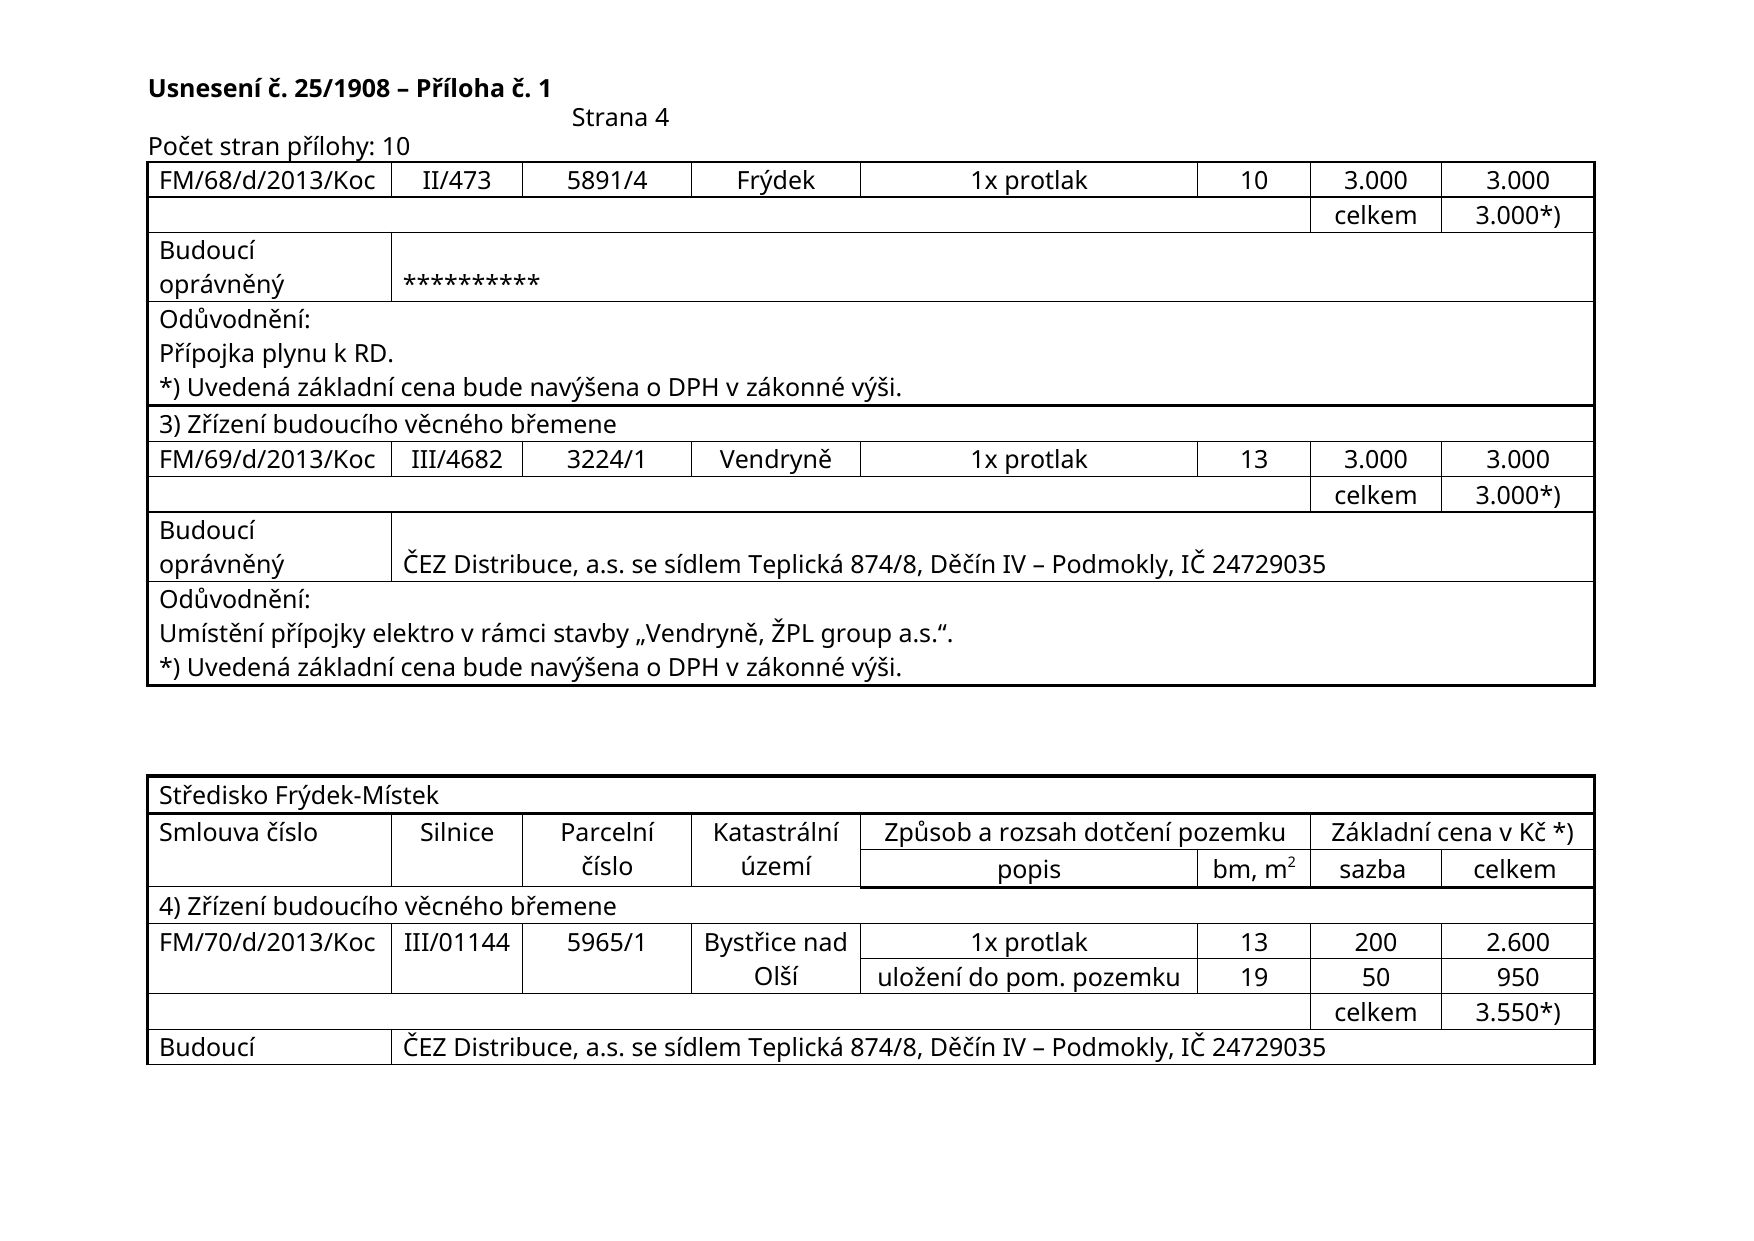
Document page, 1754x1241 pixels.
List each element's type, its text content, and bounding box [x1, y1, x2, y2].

table_cell 10 [1198, 163, 1310, 196]
table_cell 1x protlak [861, 442, 1197, 476]
table_cell ČEZ Distribuce, a.s. se sídlem Teplická 874/8, Děčín IV – Podmokly, IČ 24729035 [392, 513, 1593, 581]
table_cell Budoucí [149, 1030, 391, 1063]
table_cell 3.000 [1442, 442, 1593, 476]
table_cell II/473 [392, 163, 522, 196]
table_cell 3.000*) [1442, 477, 1593, 511]
table_cell Základní cena v Kč *) [1311, 815, 1593, 849]
table_cell 1x protlak [861, 163, 1197, 196]
table_cell III/01144 [392, 924, 522, 993]
table_cell FM/69/d/2013/Koc [149, 442, 391, 476]
table_cell 3.550*) [1442, 994, 1593, 1028]
table_cell 3224/1 [523, 442, 691, 476]
table_cell bm, m2 [1198, 850, 1310, 886]
table_cell III/4682 [392, 442, 522, 476]
table_cell Budoucí oprávněný [149, 513, 391, 581]
table_cell 5965/1 [523, 924, 691, 993]
table_cell Smlouva číslo [149, 815, 391, 886]
table_cell 3.000 [1311, 442, 1441, 476]
table_cell FM/70/d/2013/Koc [149, 924, 391, 993]
table_cell Vendryně [692, 442, 860, 476]
table_cell 2.600 [1442, 924, 1593, 958]
table_cell 13 [1198, 924, 1310, 958]
table_cell [149, 198, 1310, 232]
table_header Středisko Frýdek-Místek [149, 778, 1593, 812]
table_cell uložení do pom. pozemku [861, 959, 1197, 993]
table_cell Silnice [392, 815, 522, 886]
table_cell Bystřice nad Olší [692, 924, 860, 993]
table_cell Frýdek [692, 163, 860, 196]
table_cell ČEZ Distribuce, a.s. se sídlem Teplická 874/8, Děčín IV – Podmokly, IČ 24729035 [392, 1030, 1593, 1063]
table_cell 950 [1442, 959, 1593, 993]
table_cell Katastrální území [692, 815, 860, 886]
table_cell 4) Zřízení budoucího věcného břemene [149, 887, 1593, 923]
table_cell Odůvodnění: Umístění přípojky elektro v rámci stavby „Vendryně, ŽPL group a.s.“. *) Uvedená základní cena bude navýšena o DPH v zákonné výši. [149, 582, 1593, 684]
table_cell ********** [392, 233, 1593, 301]
table_cell celkem [1442, 850, 1593, 886]
table_cell sazba [1311, 850, 1441, 886]
table_cell Parcelní číslo [523, 815, 691, 886]
table_cell Odůvodnění: Přípojka plynu k RD. *) Uvedená základní cena bude navýšena o DPH v zákonné výši. [149, 302, 1593, 404]
table_cell celkem [1311, 994, 1441, 1028]
table_cell [149, 994, 1310, 1028]
table_cell 13 [1198, 442, 1310, 476]
table_cell celkem [1311, 198, 1441, 232]
table_cell 50 [1311, 959, 1441, 993]
table_cell Budoucí oprávněný [149, 233, 391, 301]
table_cell 1x protlak [861, 924, 1197, 958]
table_cell 5891/4 [523, 163, 691, 196]
table_cell 3.000 [1442, 163, 1593, 196]
table_cell 3.000 [1311, 163, 1441, 196]
table_cell 3) Zřízení budoucího věcného břemene [149, 407, 1593, 441]
table_cell [149, 477, 1310, 511]
table_cell popis [861, 850, 1197, 886]
table_cell 19 [1198, 959, 1310, 993]
table_cell 3.000*) [1442, 198, 1593, 232]
table_cell FM/68/d/2013/Koc [149, 163, 391, 196]
table_cell 200 [1311, 924, 1441, 958]
table_cell celkem [1311, 477, 1441, 511]
table_cell Způsob a rozsah dotčení pozemku [861, 815, 1310, 849]
